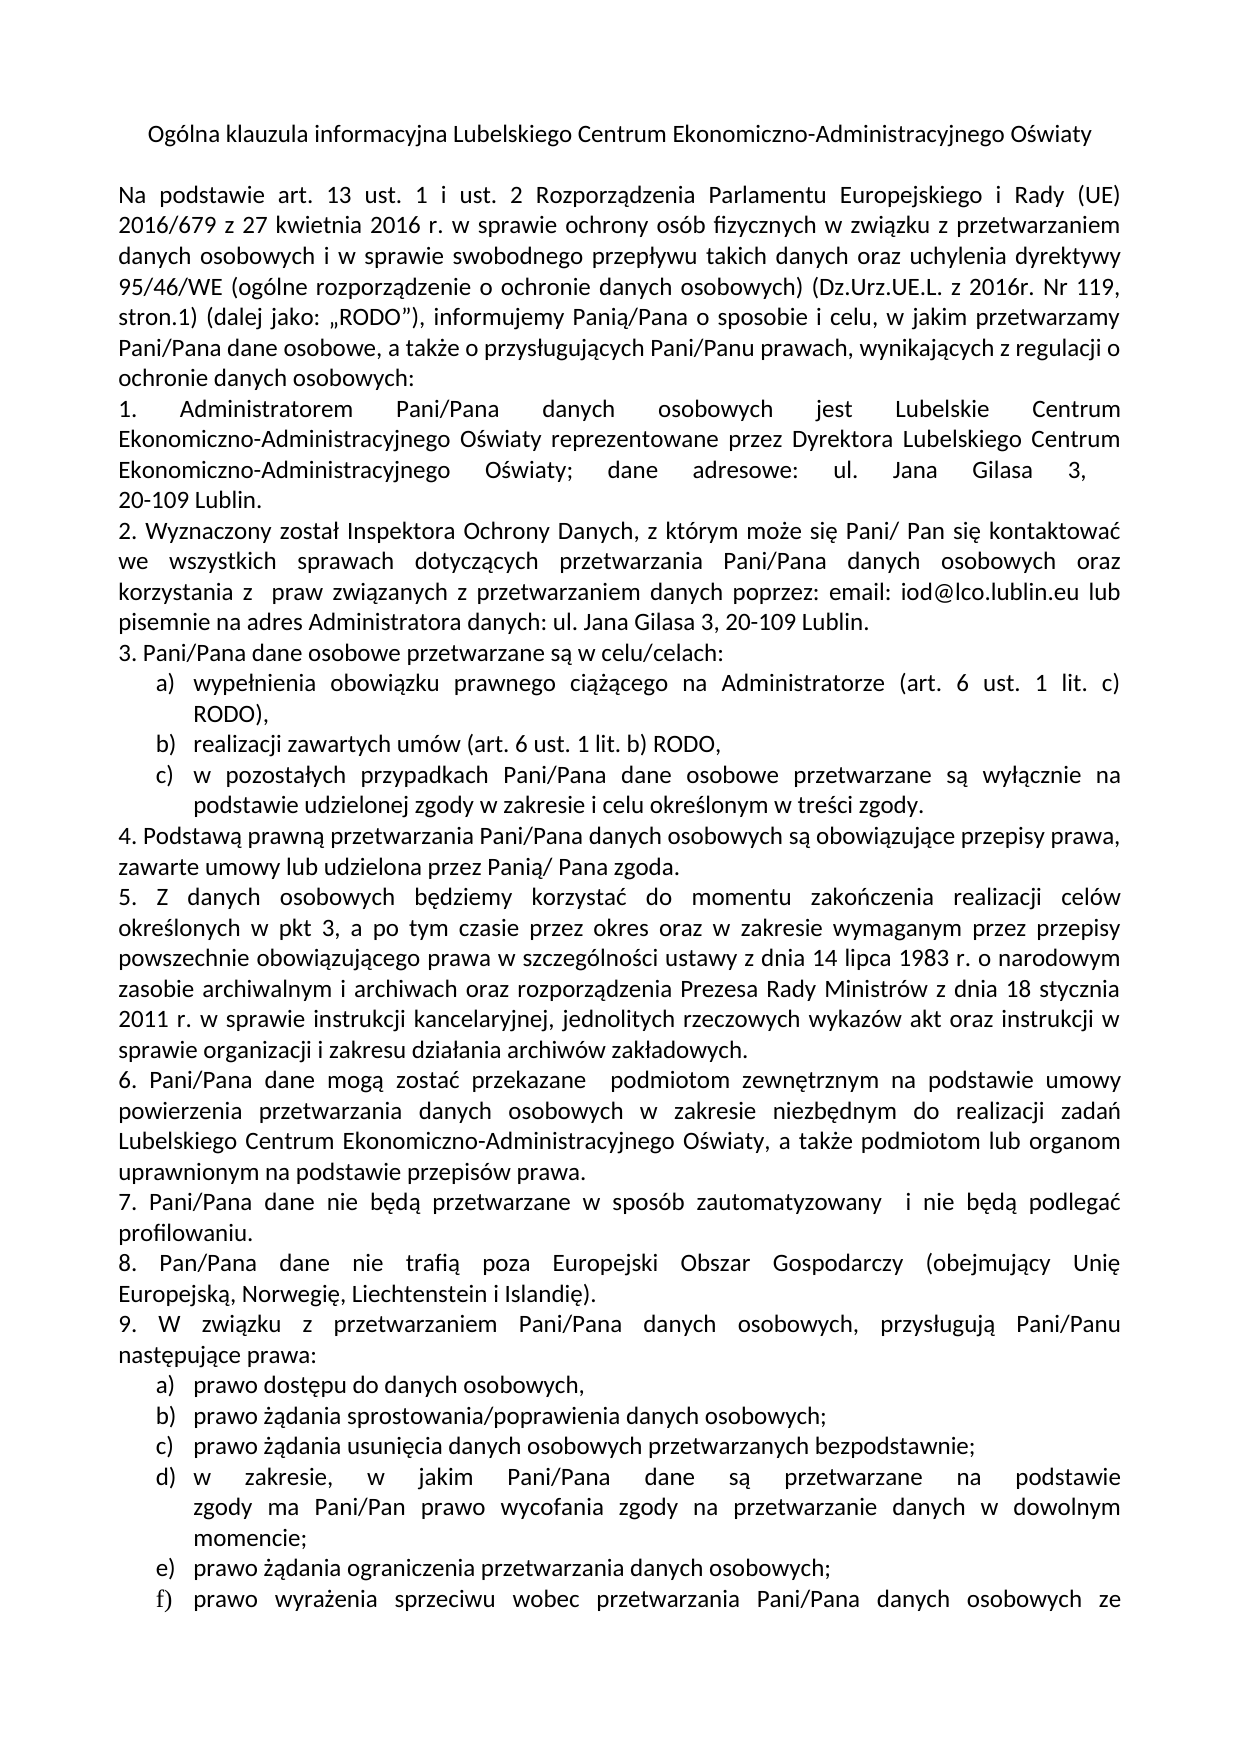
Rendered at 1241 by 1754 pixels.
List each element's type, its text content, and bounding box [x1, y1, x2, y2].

list wypełnienia obowiązku prawnego ciążącego na Administratorze (art. 6 ust. 1 lit. c) RODO), [156, 667, 1122, 728]
text Ogólna klauzula informacyjna Lubelskiego Centrum Ekonomiczno-Administracyjnego Oświaty [118, 118, 1122, 179]
list prawo wyrażenia sprzeciwu wobec przetwarzania Pani/Pana danych osobowych ze [156, 1583, 1122, 1614]
list prawo dostępu do danych osobowych, [156, 1369, 1122, 1400]
text 1. Administratorem Pani/Pana danych osobowych jest Lubelskie Centrum Ekonomiczno-Administracyjnego Oświaty reprezentowane przez Dyrektora Lubelskiego Centrum Ekonomiczno-Administracyjnego Oświaty; dane adresowe: ul. Jana Gilasa 3, 20-109 Lublin. [118, 393, 1122, 515]
text 4. Podstawą prawną przetwarzania Pani/Pana danych osobowych są obowiązujące przepisy prawa, zawarte umowy lub udzielona przez Panią/ Pana zgoda. [118, 820, 1122, 881]
list prawo żądania usunięcia danych osobowych przetwarzanych bezpodstawnie; [156, 1431, 1122, 1461]
text 6. Pani/Pana dane mogą zostać przekazane podmiotom zewnętrznym na podstawie umowy powierzenia przetwarzania danych osobowych w zakresie niezbędnym do realizacji zadań Lubelskiego Centrum Ekonomiczno-Administracyjnego Oświaty, a także podmiotom lub organom uprawnionym na podstawie przepisów prawa. [118, 1064, 1122, 1186]
text Na podstawie art. 13 ust. 1 i ust. 2 Rozporządzenia Parlamentu Europejskiego i Rady (UE) 2016/679 z 27 kwietnia 2016 r. w sprawie ochrony osób fizycznych w związku z przetwarzaniem danych osobowych i w sprawie swobodnego przepływu takich danych oraz uchylenia dyrektywy 95/46/WE (ogólne rozporządzenie o ochronie danych osobowych) (Dz.Urz.UE.L. z 2016r. Nr 119, stron.1) (dalej jako: „RODO”), informujemy Panią/Pana o sposobie i celu, w jakim przetwarzamy Pani/Pana dane osobowe, a także o przysługujących Pani/Panu prawach, wynikających z regulacji o ochronie danych osobowych: [118, 179, 1122, 393]
list prawo żądania ograniczenia przetwarzania danych osobowych; [156, 1553, 1122, 1583]
text 3. Pani/Pana dane osobowe przetwarzane są w celu/celach: [118, 637, 1122, 667]
text 5. Z danych osobowych będziemy korzystać do momentu zakończenia realizacji celów określonych w pkt 3, a po tym czasie przez okres oraz w zakresie wymaganym przez przepisy powszechnie obowiązującego prawa w szczególności ustawy z dnia 14 lipca 1983 r. o narodowym zasobie archiwalnym i archiwach oraz rozporządzenia Prezesa Rady Ministrów z dnia 18 stycznia 2011 r. w sprawie instrukcji kancelaryjnej, jednolitych rzeczowych wykazów akt oraz instrukcji w sprawie organizacji i zakresu działania archiwów zakładowych. [118, 881, 1122, 1064]
text 2. Wyznaczony został Inspektora Ochrony Danych, z którym może się Pani/ Pan się kontaktować we wszystkich sprawach dotyczących przetwarzania Pani/Pana danych osobowych oraz korzystania z praw związanych z przetwarzaniem danych poprzez: email: iod@lco.lublin.eu lub pisemnie na adres Administratora danych: ul. Jana Gilasa 3, 20-109 Lublin. [118, 515, 1122, 637]
list w pozostałych przypadkach Pani/Pana dane osobowe przetwarzane są wyłącznie na podstawie udzielonej zgody w zakresie i celu określonym w treści zgody. [156, 759, 1122, 820]
list prawo żądania sprostowania/poprawienia danych osobowych; [156, 1400, 1122, 1431]
text 7. Pani/Pana dane nie będą przetwarzane w sposób zautomatyzowany i nie będą podlegać profilowaniu. [118, 1186, 1122, 1247]
text 8. Pan/Pana dane nie trafią poza Europejski Obszar Gospodarczy (obejmujący Unię Europejską, Norwegię, Liechtenstein i Islandię). [118, 1247, 1122, 1308]
list realizacji zawartych umów (art. 6 ust. 1 lit. b) RODO, [156, 728, 1122, 759]
list w zakresie, w jakim Pani/Pana dane są przetwarzane na podstawie zgody ma Pani/Pan prawo wycofania zgody na przetwarzanie danych w dowolnym momencie; [156, 1461, 1122, 1553]
text 9. W związku z przetwarzaniem Pani/Pana danych osobowych, przysługują Pani/Panu następujące prawa: [118, 1308, 1122, 1369]
